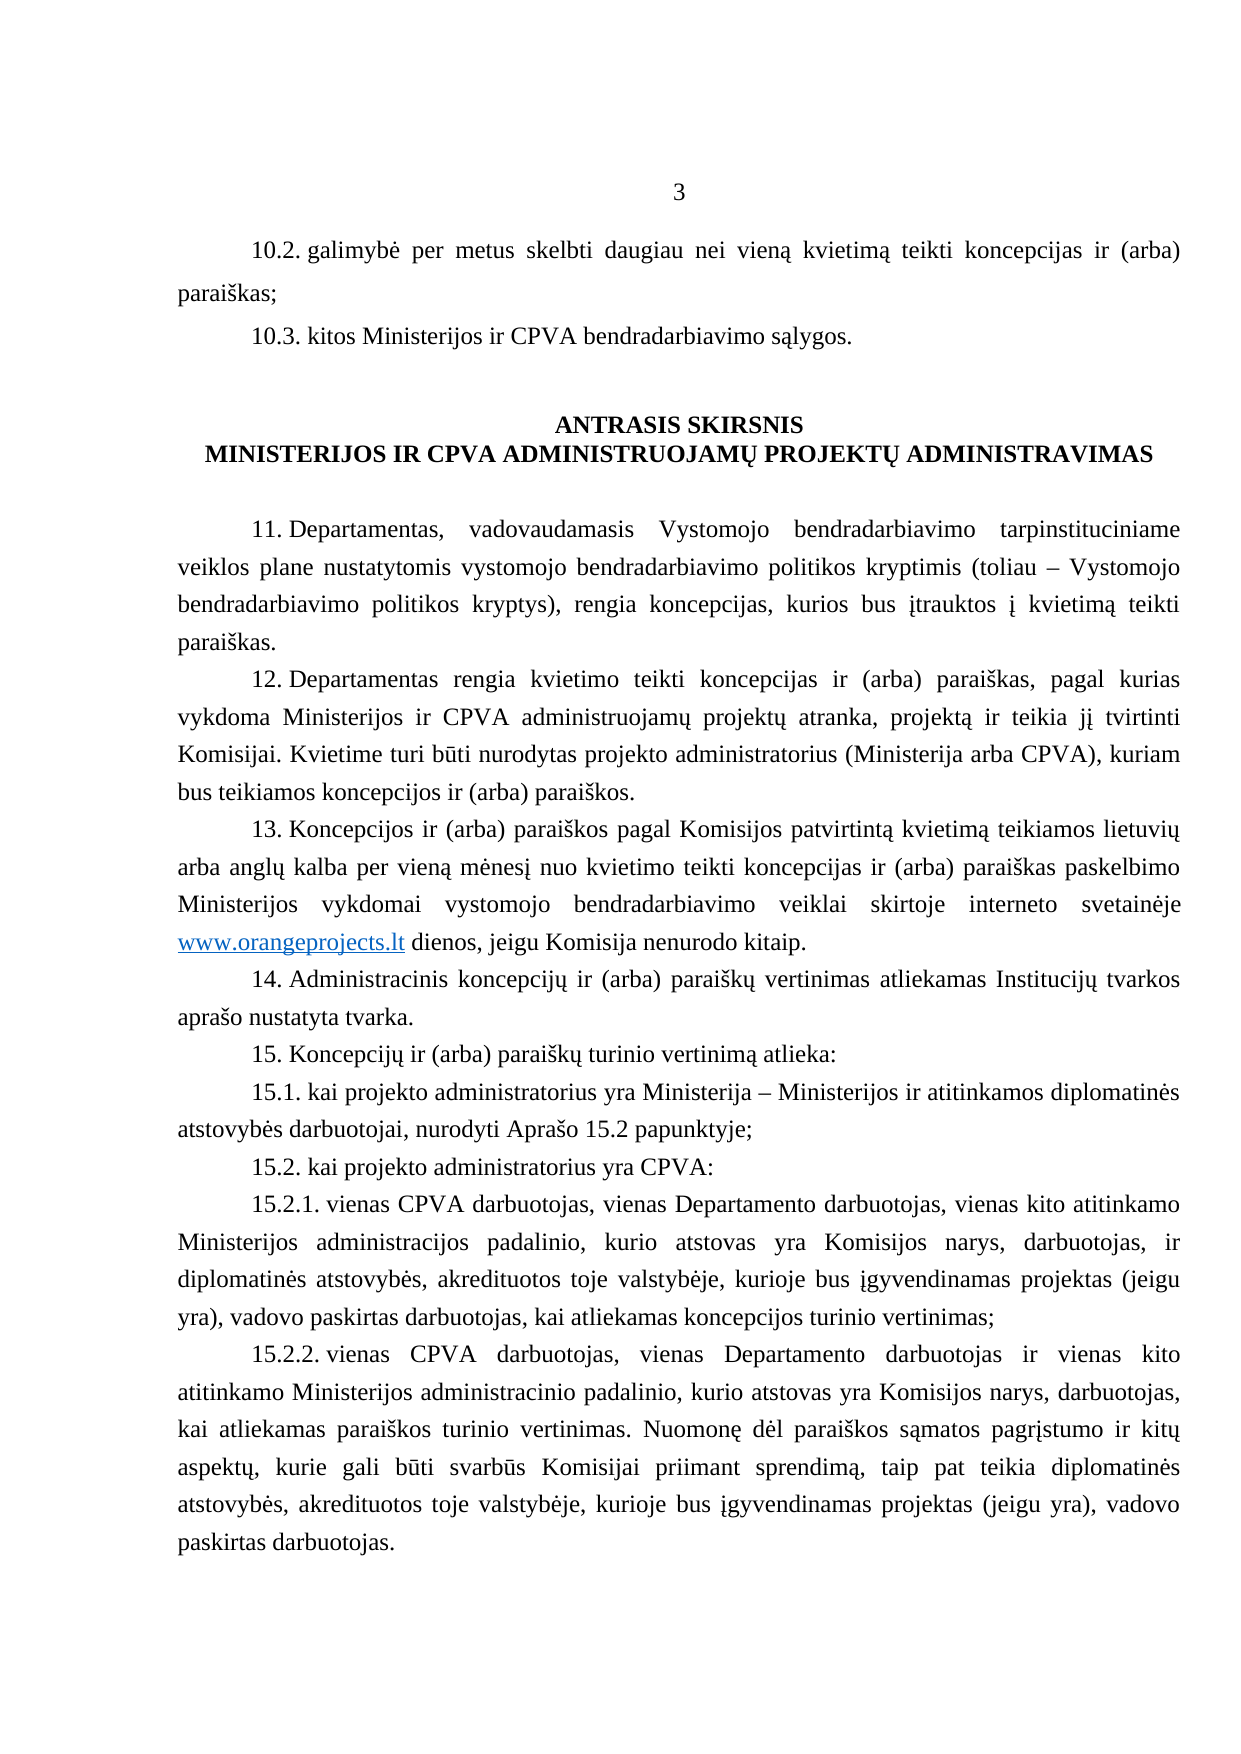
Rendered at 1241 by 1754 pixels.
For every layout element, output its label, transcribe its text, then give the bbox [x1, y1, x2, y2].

text 15.2.1. vienas CPVA darbuotojas, vienas Departamento darbuotojas, vienas kito atitinkamo Ministerijos administracijos padalinio, kurio atstovas yra Komisijos narys, darbuotojas, ir diplomatinės atstovybės, akredituotos toje valstybėje, kurioje bus įgyvendinamas projektas (jeigu yra), vadovo paskirtas darbuotojas, kai atliekamas koncepcijos turinio vertinimas; [177, 1180, 1181, 1330]
text 10.3. kitos Ministerijos ir CPVA bendradarbiavimo sąlygos. [177, 321, 1181, 350]
text 14. Administracinis koncepcijų ir (arba) paraiškų vertinimas atliekamas Institucijų tvarkos aprašo nustatyta tvarka. [177, 955, 1181, 1030]
text MINISTERIJOS IR CPVA ADMINISTRUOJAMŲ PROJEKTŲ ADMINISTRAVIMAS [177, 439, 1181, 468]
text 12. Departamentas rengia kvietimo teikti koncepcijas ir (arba) paraiškas, pagal kurias vykdoma Ministerijos ir CPVA administruojamų projektų atranka, projektą ir teikia jį tvirtinti Komisijai. Kvietime turi būti nurodytas projekto administratorius (Ministerija arba CPVA), kuriam bus teikiamos koncepcijos ir (arba) paraiškos. [177, 655, 1181, 805]
text 11. Departamentas, vadovaudamasis Vystomojo bendradarbiavimo tarpinstituciniame veiklos plane nustatytomis vystomojo bendradarbiavimo politikos kryptimis (toliau – Vystomojo bendradarbiavimo politikos kryptys), rengia koncepcijas, kurios bus įtrauktos į kvietimą teikti paraiškas. [177, 505, 1181, 655]
text 15.1. kai projekto administratorius yra Ministerija – Ministerijos ir atitinkamos diplomatinės atstovybės darbuotojai, nurodyti Aprašo 15.2 papunktyje; [177, 1068, 1181, 1143]
text 10.2. galimybė per metus skelbti daugiau nei vieną kvietimą teikti koncepcijas ir (arba) paraiškas; [177, 235, 1181, 307]
text ANTRASIS SKIRSNIS [177, 402, 1181, 439]
text 15. Koncepcijų ir (arba) paraiškų turinio vertinimą atlieka: [177, 1030, 1181, 1068]
text 15.2.2. vienas CPVA darbuotojas, vienas Departamento darbuotojas ir vienas kito atitinkamo Ministerijos administracinio padalinio, kurio atstovas yra Komisijos narys, darbuotojas, kai atliekamas paraiškos turinio vertinimas. Nuomonę dėl paraiškos sąmatos pagrįstumo ir kitų aspektų, kurie gali būti svarbūs Komisijai priimant sprendimą, taip pat teikia diplomatinės atstovybės, akredituotos toje valstybėje, kurioje bus įgyvendinamas projektas (jeigu yra), vadovo paskirtas darbuotojas. [177, 1330, 1181, 1555]
text 15.2. kai projekto administratorius yra CPVA: [177, 1143, 1181, 1180]
text 13. Koncepcijos ir (arba) paraiškos pagal Komisijos patvirtintą kvietimą teikiamos lietuvių arba anglų kalba per vieną mėnesį nuo kvietimo teikti koncepcijas ir (arba) paraiškas paskelbimo Ministerijos vykdomai vystomojo bendradarbiavimo veiklai skirtoje interneto svetainėje www.orangeprojects.lt dienos, jeigu Komisija nenurodo kitaip. [177, 805, 1181, 955]
